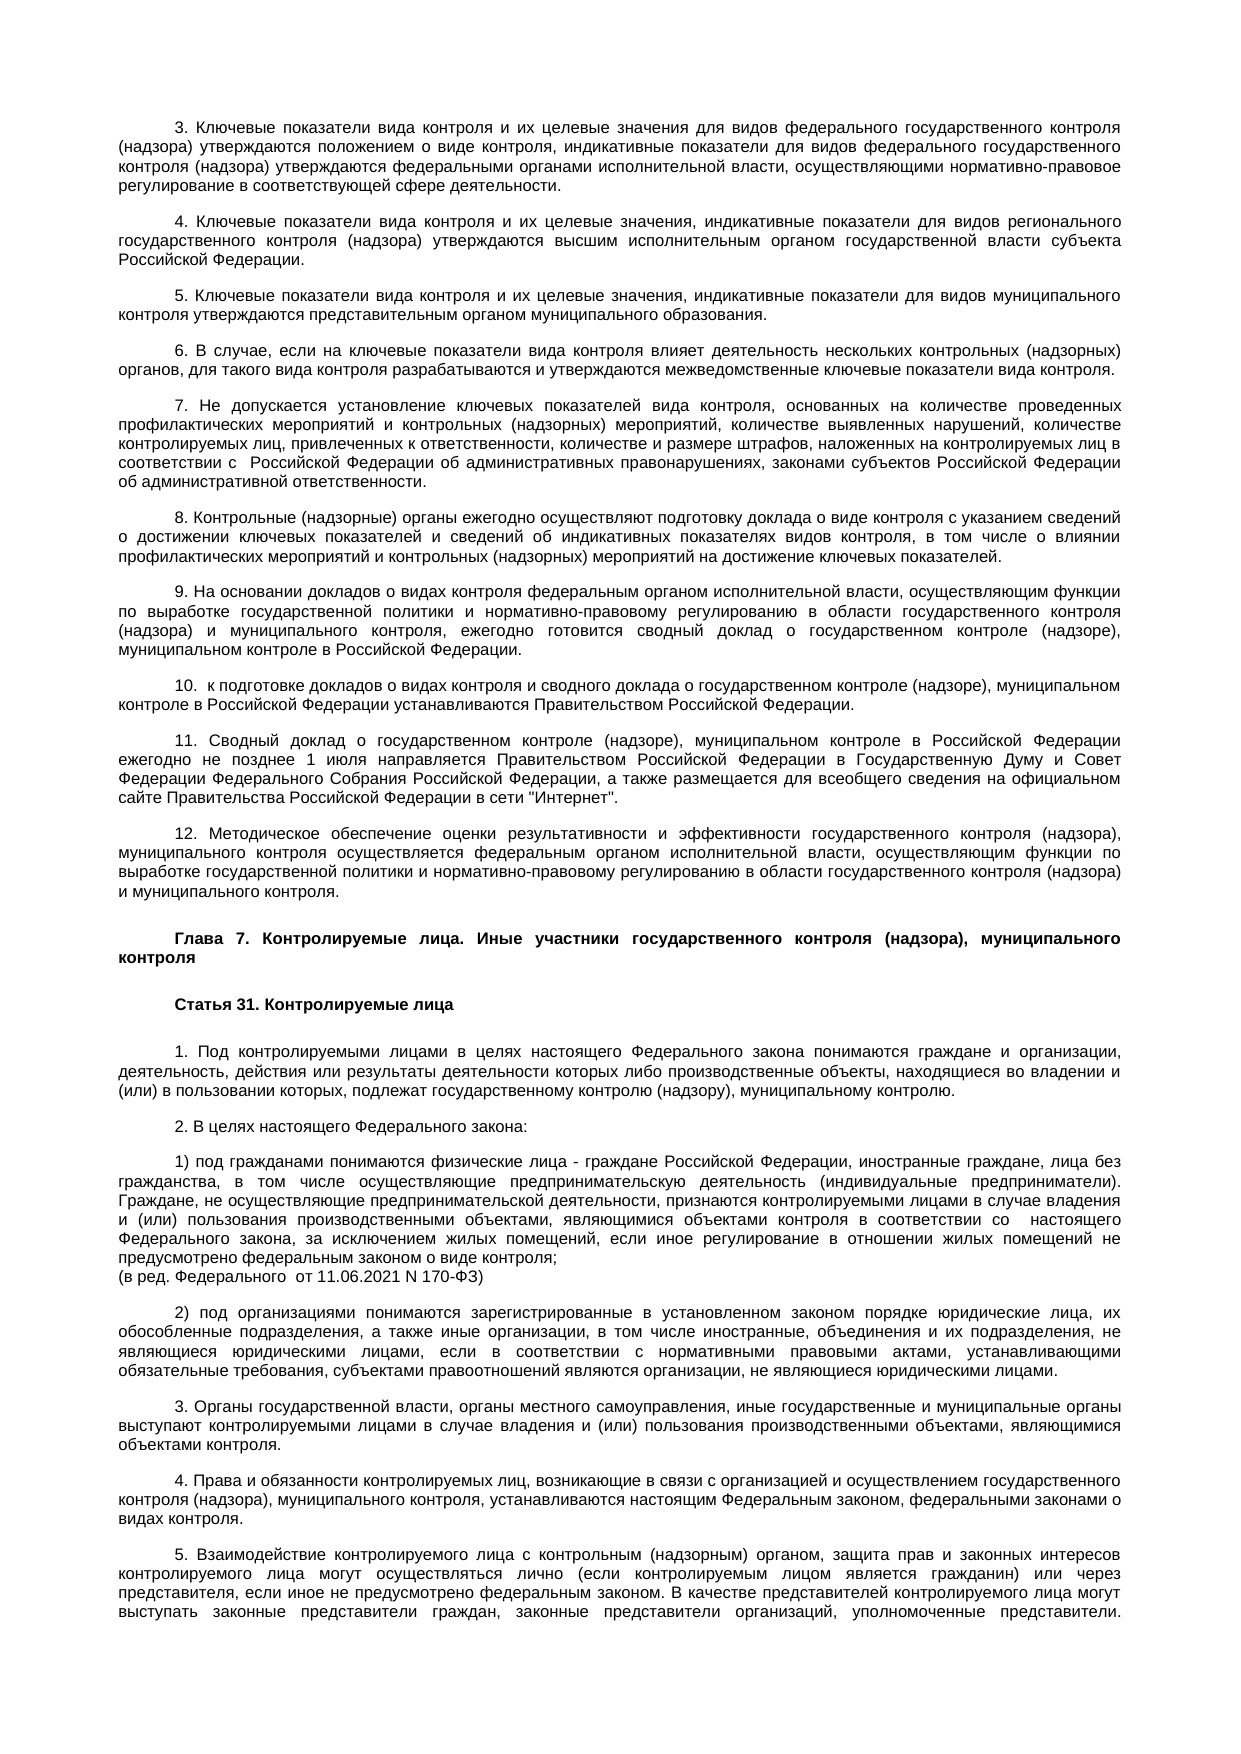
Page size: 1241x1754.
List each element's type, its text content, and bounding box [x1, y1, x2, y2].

text Глава 7. Контролируемые лица. Иные участники государственного контроля (надзора), муниципального контроля [118, 929, 1122, 967]
text 12. Методическое обеспечение оценки результативности и эффективности государственного контроля (надзора), муниципального контроля осуществляется федеральным органом исполнительной власти, осуществляющим функции по выработке государственной политики и нормативно-правовому регулированию в области государственного контроля (надзора) и муниципального контроля. [118, 824, 1122, 901]
text Статья 31. Контролируемые лица [118, 995, 1122, 1014]
text 1. Под контролируемыми лицами в целях настоящего Федерального закона понимаются граждане и организации, деятельность, действия или результаты деятельности которых либо производственные объекты, находящиеся во владении и (или) в пользовании которых, подлежат государственному контролю (надзору), муниципальному контролю. [118, 1042, 1122, 1100]
text 4. Права и обязанности контролируемых лиц, возникающие в связи с организацией и осуществлением государственного контроля (надзора), муниципального контроля, устанавливаются настоящим Федеральным законом, федеральными законами о видах контроля. [118, 1471, 1122, 1528]
text 5. Взаимодействие контролируемого лица с контрольным (надзорным) органом, защита прав и законных интересов контролируемого лица могут осуществляться лично (если контролируемым лицом является гражданин) или через представителя, если иное не предусмотрено федеральным законом. В качестве представителей контролируемого лица могут выступать законные представители граждан, законные представители организаций, уполномоченные представители. [118, 1545, 1122, 1621]
text 4. Ключевые показатели вида контроля и их целевые значения, индикативные показатели для видов регионального государственного контроля (надзора) утверждаются высшим исполнительным органом государственной власти субъекта Российской Федерации. [118, 211, 1122, 269]
text 5. Ключевые показатели вида контроля и их целевые значения, индикативные показатели для видов муниципального контроля утверждаются представительным органом муниципального образования. [118, 286, 1122, 324]
text 8. Контрольные (надзорные) органы ежегодно осуществляют подготовку доклада о виде контроля с указанием сведений о достижении ключевых показателей и сведений об индикативных показателях видов контроля, в том числе о влиянии профилактических мероприятий и контрольных (надзорных) мероприятий на достижение ключевых показателей. [118, 508, 1122, 566]
text 2. В целях настоящего Федерального закона: [118, 1116, 1122, 1136]
text (в ред. Федерального от 11.06.2021 N 170-ФЗ) [118, 1267, 1122, 1286]
text 3. Ключевые показатели вида контроля и их целевые значения для видов федерального государственного контроля (надзора) утверждаются положением о виде контроля, индикативные показатели для видов федерального государственного контроля (надзора) утверждаются федеральными органами исполнительной власти, осуществляющими нормативно-правовое регулирование в соответствующей сфере деятельности. [118, 118, 1122, 195]
text 1) под гражданами понимаются физические лица - граждане Российской Федерации, иностранные граждане, лица без гражданства, в том числе осуществляющие предпринимательскую деятельность (индивидуальные предприниматели). Граждане, не осуществляющие предпринимательской деятельности, признаются контролируемыми лицами в случае владения и (или) пользования производственными объектами, являющимися объектами контроля в соответствии со настоящего Федерального закона, за исключением жилых помещений, если иное регулирование в отношении жилых помещений не предусмотрено федеральным законом о виде контроля; [118, 1152, 1122, 1267]
text 10. к подготовке докладов о видах контроля и сводного доклада о государственном контроле (надзоре), муниципальном контроле в Российской Федерации устанавливаются Правительством Российской Федерации. [118, 676, 1122, 714]
text 6. В случае, если на ключевые показатели вида контроля влияет деятельность нескольких контрольных (надзорных) органов, для такого вида контроля разрабатываются и утверждаются межведомственные ключевые показатели вида контроля. [118, 341, 1122, 379]
text 2) под организациями понимаются зарегистрированные в установленном законом порядке юридические лица, их обособленные подразделения, а также иные организации, в том числе иностранные, объединения и их подразделения, не являющиеся юридическими лицами, если в соответствии с нормативными правовыми актами, устанавливающими обязательные требования, субъектами правоотношений являются организации, не являющиеся юридическими лицами. [118, 1303, 1122, 1380]
text 9. На основании докладов о видах контроля федеральным органом исполнительной власти, осуществляющим функции по выработке государственной политики и нормативно-правовому регулированию в области государственного контроля (надзора) и муниципального контроля, ежегодно готовится сводный доклад о государственном контроле (надзоре), муниципальном контроле в Российской Федерации. [118, 582, 1122, 659]
text 7. Не допускается установление ключевых показателей вида контроля, основанных на количестве проведенных профилактических мероприятий и контрольных (надзорных) мероприятий, количестве выявленных нарушений, количестве контролируемых лиц, привлеченных к ответственности, количестве и размере штрафов, наложенных на контролируемых лиц в соответствии с Российской Федерации об административных правонарушениях, законами субъектов Российской Федерации об административной ответственности. [118, 396, 1122, 491]
text 11. Сводный доклад о государственном контроле (надзоре), муниципальном контроле в Российской Федерации ежегодно не позднее 1 июля направляется Правительством Российской Федерации в Государственную Думу и Совет Федерации Федерального Собрания Российской Федерации, а также размещается для всеобщего сведения на официальном сайте Правительства Российской Федерации в сети "Интернет". [118, 731, 1122, 807]
text 3. Органы государственной власти, органы местного самоуправления, иные государственные и муниципальные органы выступают контролируемыми лицами в случае владения и (или) пользования производственными объектами, являющимися объектами контроля. [118, 1396, 1122, 1454]
